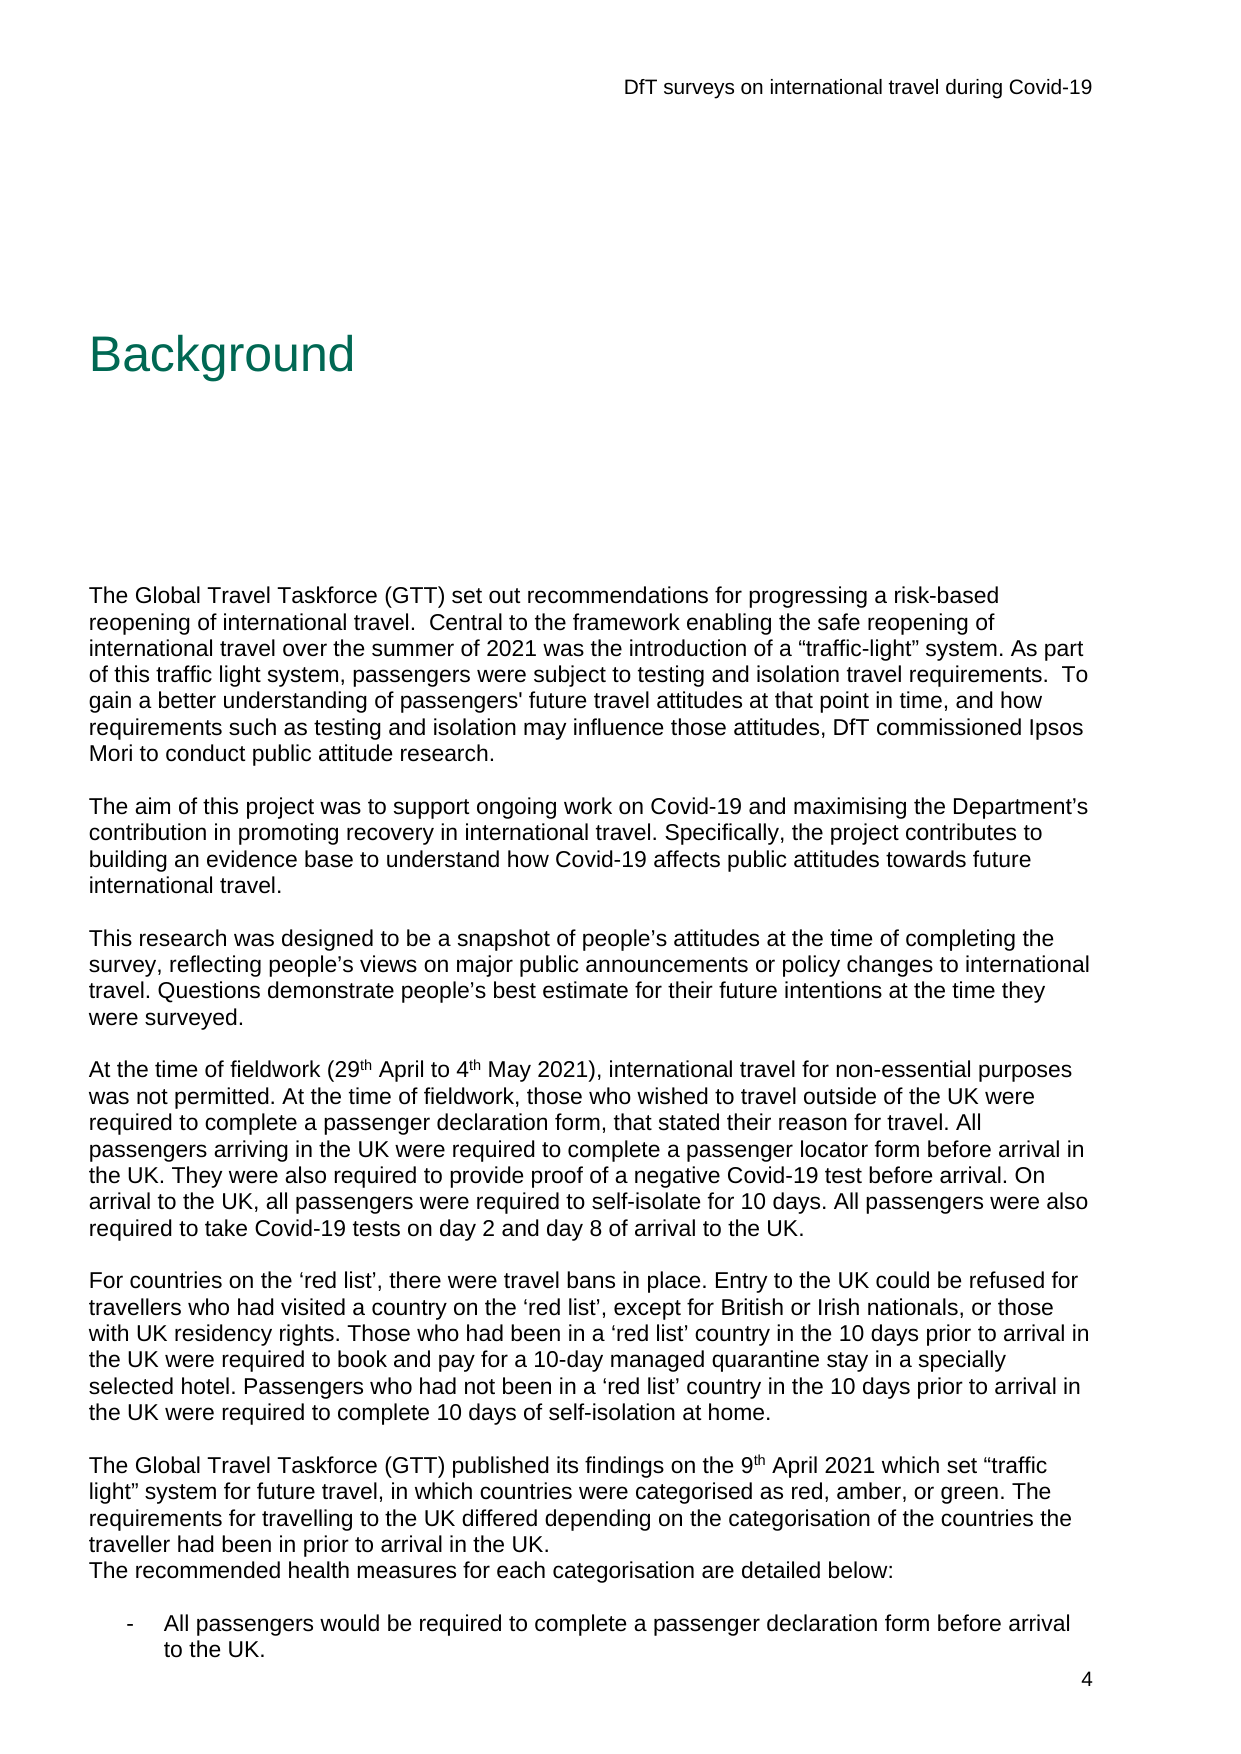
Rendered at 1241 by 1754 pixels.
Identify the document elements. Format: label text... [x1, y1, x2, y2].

text The aim of this project was to support ongoing work on Covid-19 and maximising the Department’s contribution in promoting recovery in international travel. Specifically, the project contributes to building an evidence base to understand how Covid-19 affects public attitudes towards future international travel. [89, 793, 1092, 898]
subtitle Background [89, 324, 1092, 382]
text At the time of fieldwork (29th April to 4th May 2021), international travel for non-essential purposes was not permitted. At the time of fieldwork, those who wished to travel outside of the UK were required to complete a passenger declaration form, that stated their reason for travel. All passengers arriving in the UK were required to complete a passenger locator form before arrival in the UK. They were also required to provide proof of a negative Covid-19 test before arrival. On arrival to the UK, all passengers were required to self-isolate for 10 days. All passengers were also required to take Covid-19 tests on day 2 and day 8 of arrival to the UK. [89, 1056, 1092, 1241]
text The Global Travel Taskforce (GTT) published its findings on the 9th April 2021 which set “traffic light” system for future travel, in which countries were categorised as red, amber, or green. The requirements for travelling to the UK differed depending on the categorisation of the countries the traveller had been in prior to arrival in the UK. [89, 1452, 1092, 1557]
text This research was designed to be a snapshot of people’s attitudes at the time of completing the survey, reflecting people’s views on major public announcements or policy changes to international travel. Questions demonstrate people’s best estimate for their future intentions at the time they were surveyed. [89, 925, 1092, 1030]
text The Global Travel Taskforce (GTT) set out recommendations for progressing a risk-based reopening of international travel. Central to the framework enabling the safe reopening of international travel over the summer of 2021 was the introduction of a “traffic-light” system. As part of this traffic light system, passengers were subject to testing and isolation travel requirements. To gain a better understanding of passengers' future travel attitudes at that point in time, and how requirements such as testing and isolation may influence those attitudes, DfT commissioned Ipsos Mori to conduct public attitude research. [89, 582, 1092, 767]
list All passengers would be required to complete a passenger declaration form before arrival to the UK. [126, 1610, 1092, 1663]
text For countries on the ‘red list’, there were travel bans in place. Entry to the UK could be refused for travellers who had visited a country on the ‘red list’, except for British or Irish nationals, or those with UK residency rights. Those who had been in a ‘red list’ country in the 10 days prior to arrival in the UK were required to book and pay for a 10-day managed quarantine stay in a specially selected hotel. Passengers who had not been in a ‘red list’ country in the 10 days prior to arrival in the UK were required to complete 10 days of self-isolation at home. [89, 1267, 1092, 1425]
text The recommended health measures for each categorisation are detailed below: [89, 1557, 1092, 1583]
